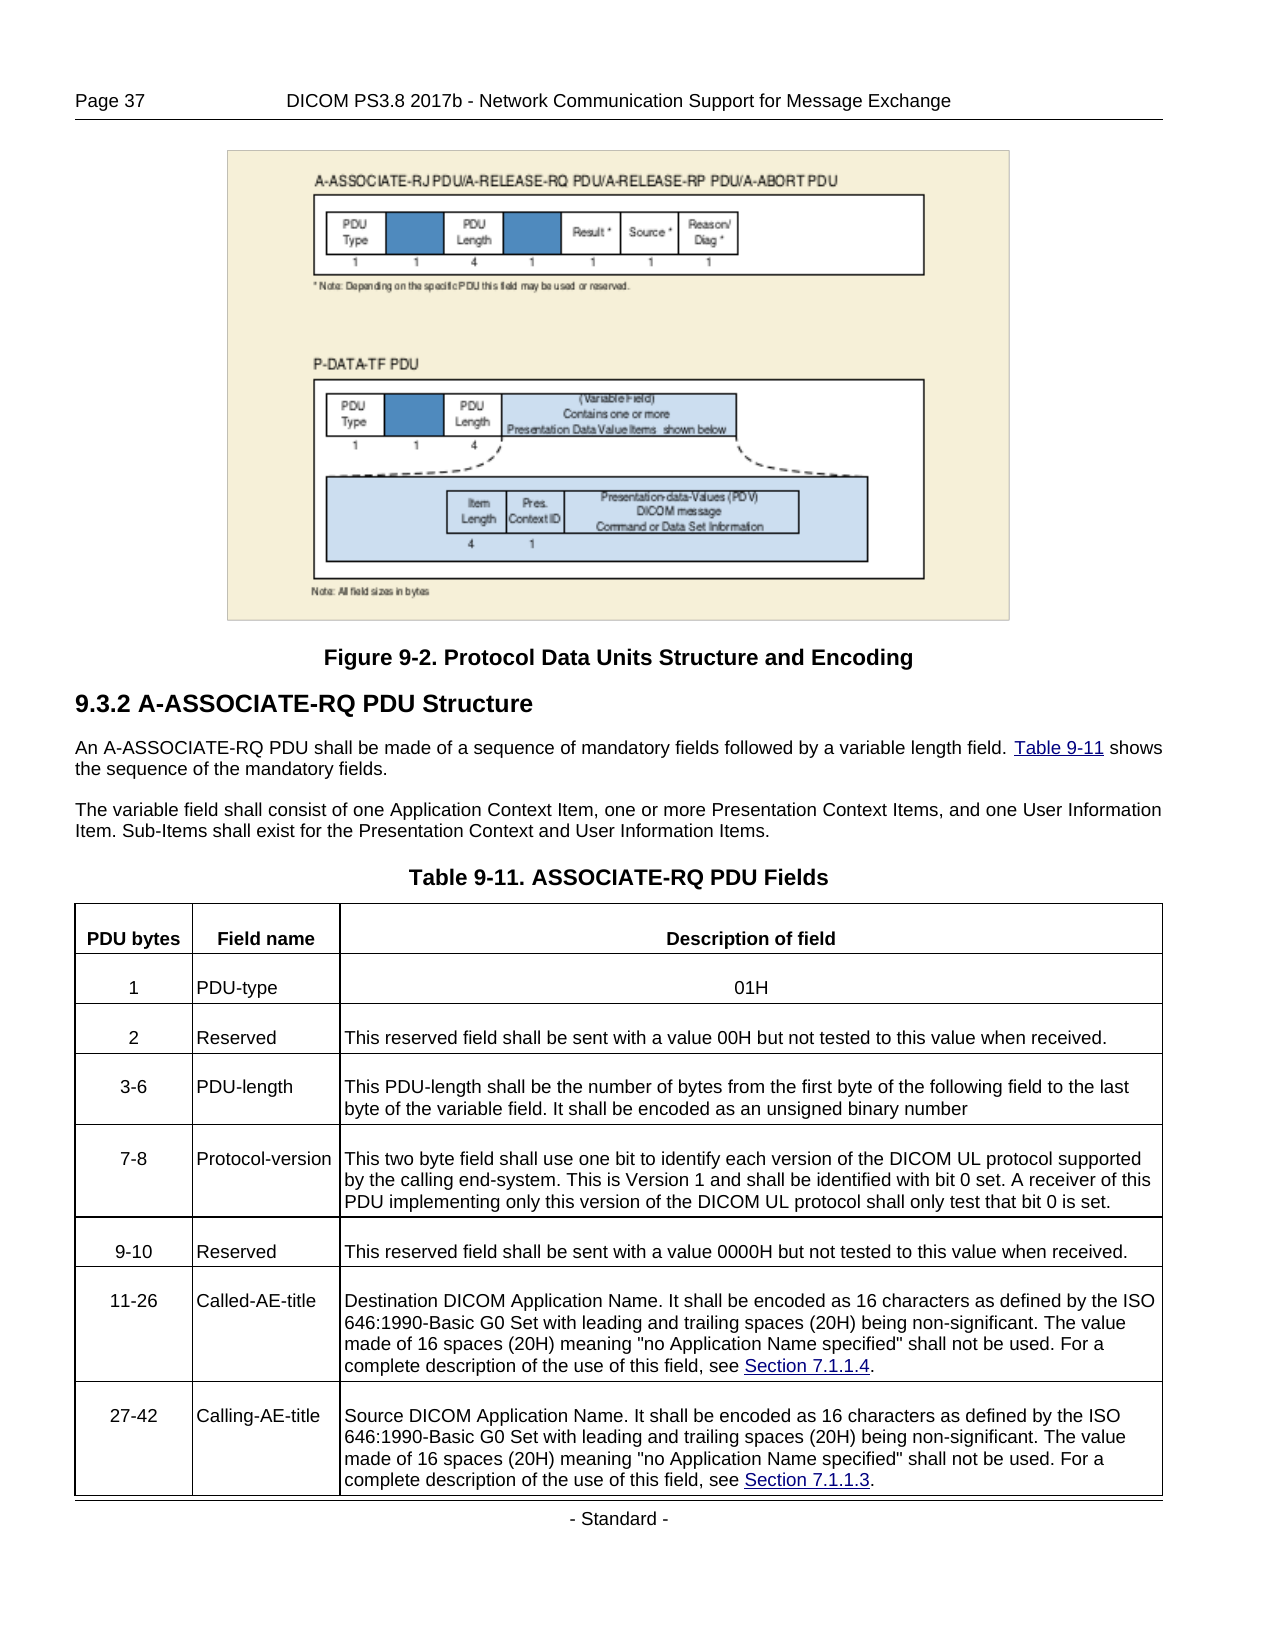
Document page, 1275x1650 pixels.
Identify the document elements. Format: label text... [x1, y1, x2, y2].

table_cell 27-42 [76, 1382, 192, 1495]
table_cell 11-26 [76, 1267, 192, 1381]
table_cell Source DICOM Application Name. It shall be encoded as 16 characters as defined by the ISO 646:1990-Basic G0 Set with leading and trailing spaces (20H) being non-significant. The value made of 16 spaces (20H) meaning "no Application Name specified" shall not be used. For a complete description of the use of this field, see Section 7.1.1.3. [341, 1382, 1162, 1495]
table_cell Destination DICOM Application Name. It shall be encoded as 16 characters as defined by the ISO 646:1990-Basic G0 Set with leading and trailing spaces (20H) being non-significant. The value made of 16 spaces (20H) meaning "no Application Name specified" shall not be used. For a complete description of the use of this field, see Section 7.1.1.4. [341, 1267, 1162, 1381]
table_header PDU bytes [76, 904, 192, 953]
table_cell 1 [76, 954, 192, 1003]
table_cell 9-10 [76, 1218, 192, 1266]
table_cell This PDU-length shall be the number of bytes from the first byte of the following field to the last byte of the variable field. It shall be encoded as an unsigned binary number [341, 1054, 1162, 1124]
table_header Field name [193, 904, 339, 953]
text Figure 9-2. Protocol Data Units Structure and Encoding [75, 644, 1162, 670]
text 9.3.2 A-ASSOCIATE-RQ PDU Structure [75, 689, 1162, 718]
table_cell This reserved field shall be sent with a value 00H but not tested to this value when received. [341, 1004, 1162, 1052]
table_cell Reserved [193, 1004, 339, 1052]
text The variable field shall consist of one Application Context Item, one or more Presentation Context Items, and one User Information Item. Sub-Items shall exist for the Presentation Context and User Information Items. [75, 798, 1162, 841]
table_cell PDU-type [193, 954, 339, 1003]
text An A-ASSOCIATE-RQ PDU shall be made of a sequence of mandatory fields followed by a variable length field. Table 9-11 shows the sequence of the mandatory fields. [75, 736, 1162, 779]
table_cell Called-AE-title [193, 1267, 339, 1381]
table_cell Reserved [193, 1218, 339, 1266]
table_cell 3-6 [76, 1054, 192, 1124]
table_cell 2 [76, 1004, 192, 1052]
table_cell 01H [341, 954, 1162, 1003]
table_cell Protocol-version [193, 1125, 339, 1216]
table_cell This reserved field shall be sent with a value 0000H but not tested to this value when received. [341, 1218, 1162, 1266]
table_cell 7-8 [76, 1125, 192, 1216]
table_cell This two byte field shall use one bit to identify each version of the DICOM UL protocol supported by the calling end-system. This is Version 1 and shall be identified with bit 0 set. A receiver of this PDU implementing only this version of the DICOM UL protocol shall only test that bit 0 is set. [341, 1125, 1162, 1216]
picture [226, 150, 1011, 622]
table_header Description of field [341, 904, 1162, 953]
text Table 9-11. ASSOCIATE-RQ PDU Fields [75, 864, 1162, 890]
table_cell PDU-length [193, 1054, 339, 1124]
table_cell Calling-AE-title [193, 1382, 339, 1495]
